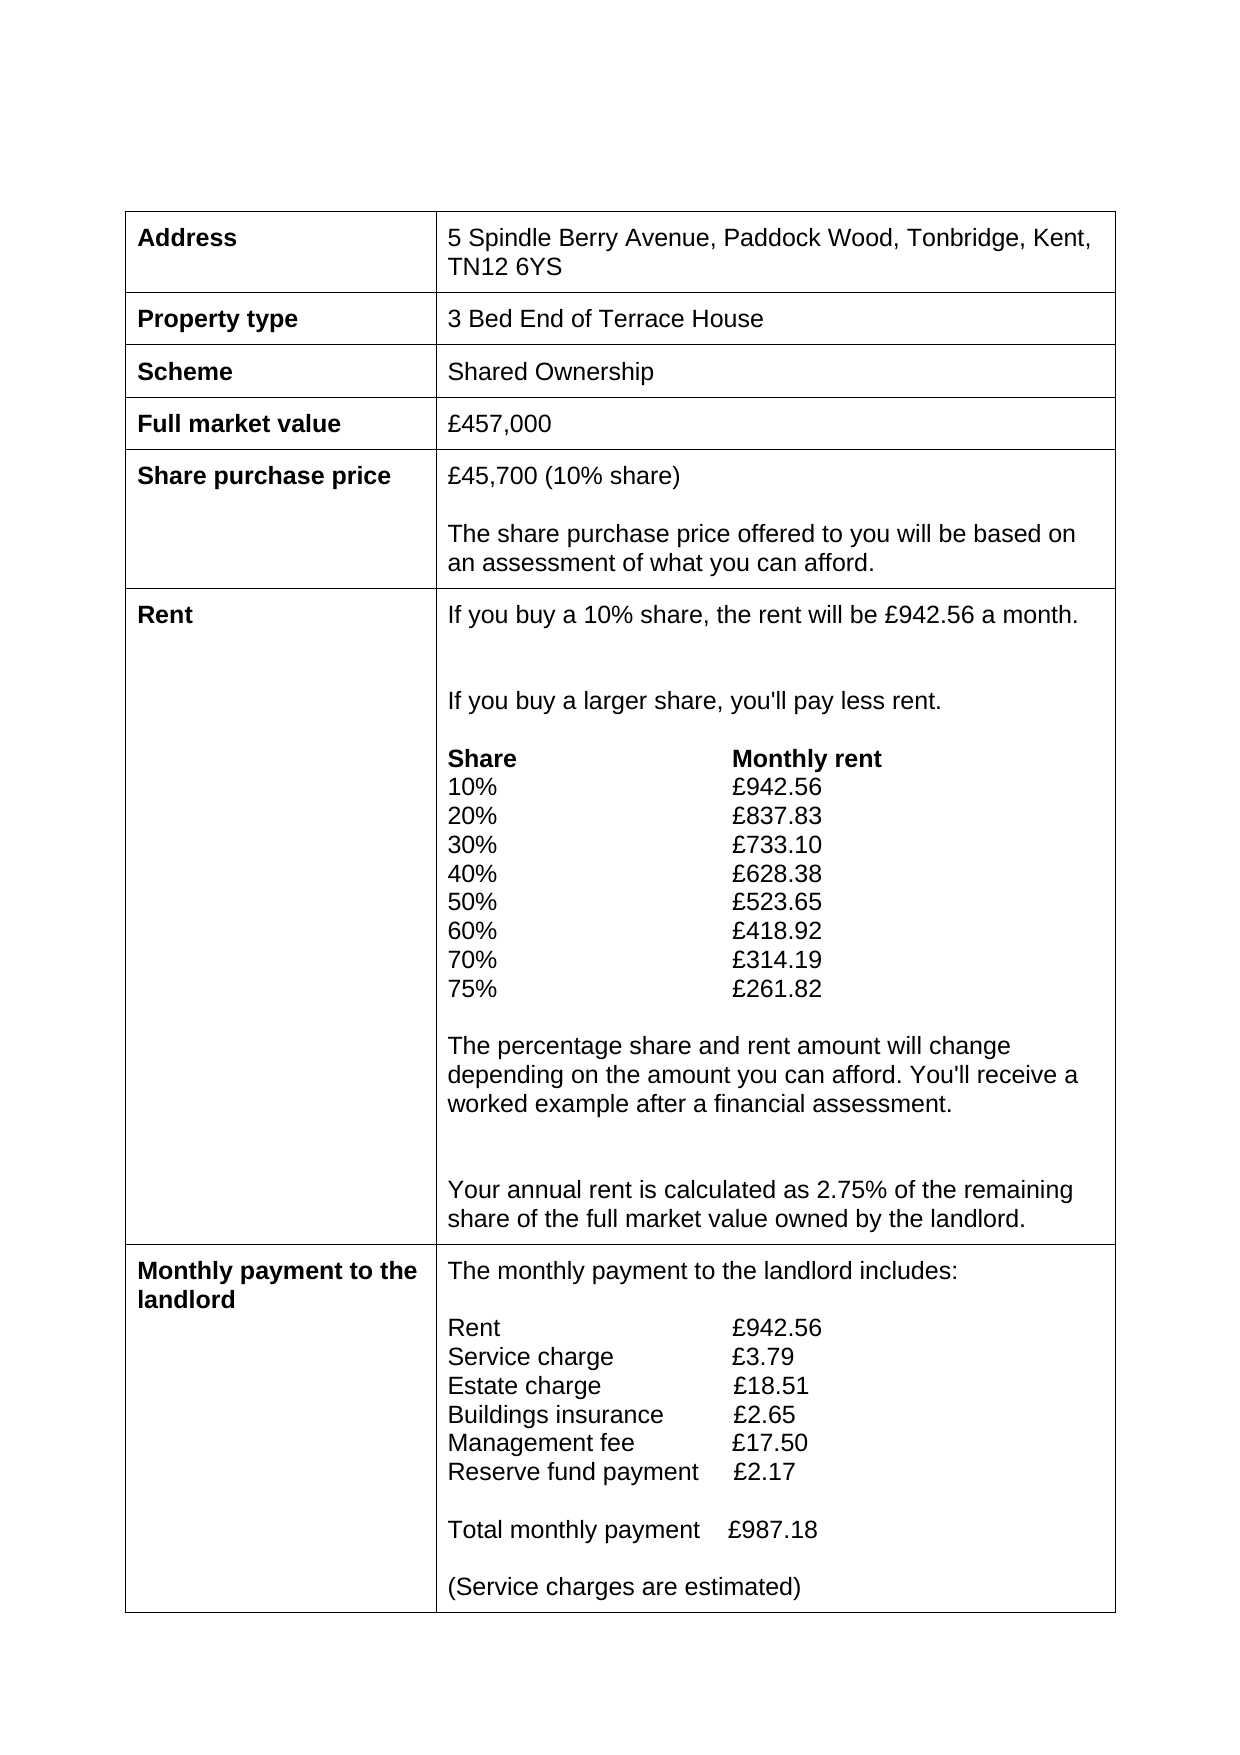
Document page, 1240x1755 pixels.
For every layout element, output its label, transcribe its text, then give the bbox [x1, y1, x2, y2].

table_cell Scheme [126, 345, 436, 397]
table_cell £45,700 (10% share) The share purchase price offered to you will be based on an assessment of what you can afford. [437, 450, 1115, 587]
table_cell Property type [126, 293, 436, 344]
table_cell If you buy a 10% share, the rent will be £942.56 a month. If you buy a larger share, you'll pay less rent. Share Monthly rent 10% £942.56 20% £837.83 30% £733.10 40% £628.38 50% £523.65 60% £418.92 70% £314.19 75% £261.82 The percentage share and rent amount will change depending on the amount you can afford. You'll receive a worked example after a financial assessment. Your annual rent is calculated as 2.75% of the remaining share of the full market value owned by the landlord. [437, 589, 1115, 1243]
table_cell Monthly payment to the landlord [126, 1245, 436, 1612]
table_header 5 Spindle Berry Avenue, Paddock Wood, Tonbridge, Kent, TN12 6YS [437, 212, 1115, 292]
table_cell The monthly payment to the landlord includes: Rent £942.56 Service charge £3.79 Estate charge £18.51 Buildings insurance £2.65 Management fee £17.50 Reserve fund payment £2.17 Total monthly payment £987.18 (Service charges are estimated) [437, 1245, 1115, 1612]
table_cell Share purchase price [126, 450, 436, 587]
table_cell Shared Ownership [437, 345, 1115, 397]
table_cell £457,000 [437, 398, 1115, 449]
table_header Address [126, 212, 436, 292]
table_cell Full market value [126, 398, 436, 449]
table_cell Rent [126, 589, 436, 1243]
table_cell 3 Bed End of Terrace House [437, 293, 1115, 344]
